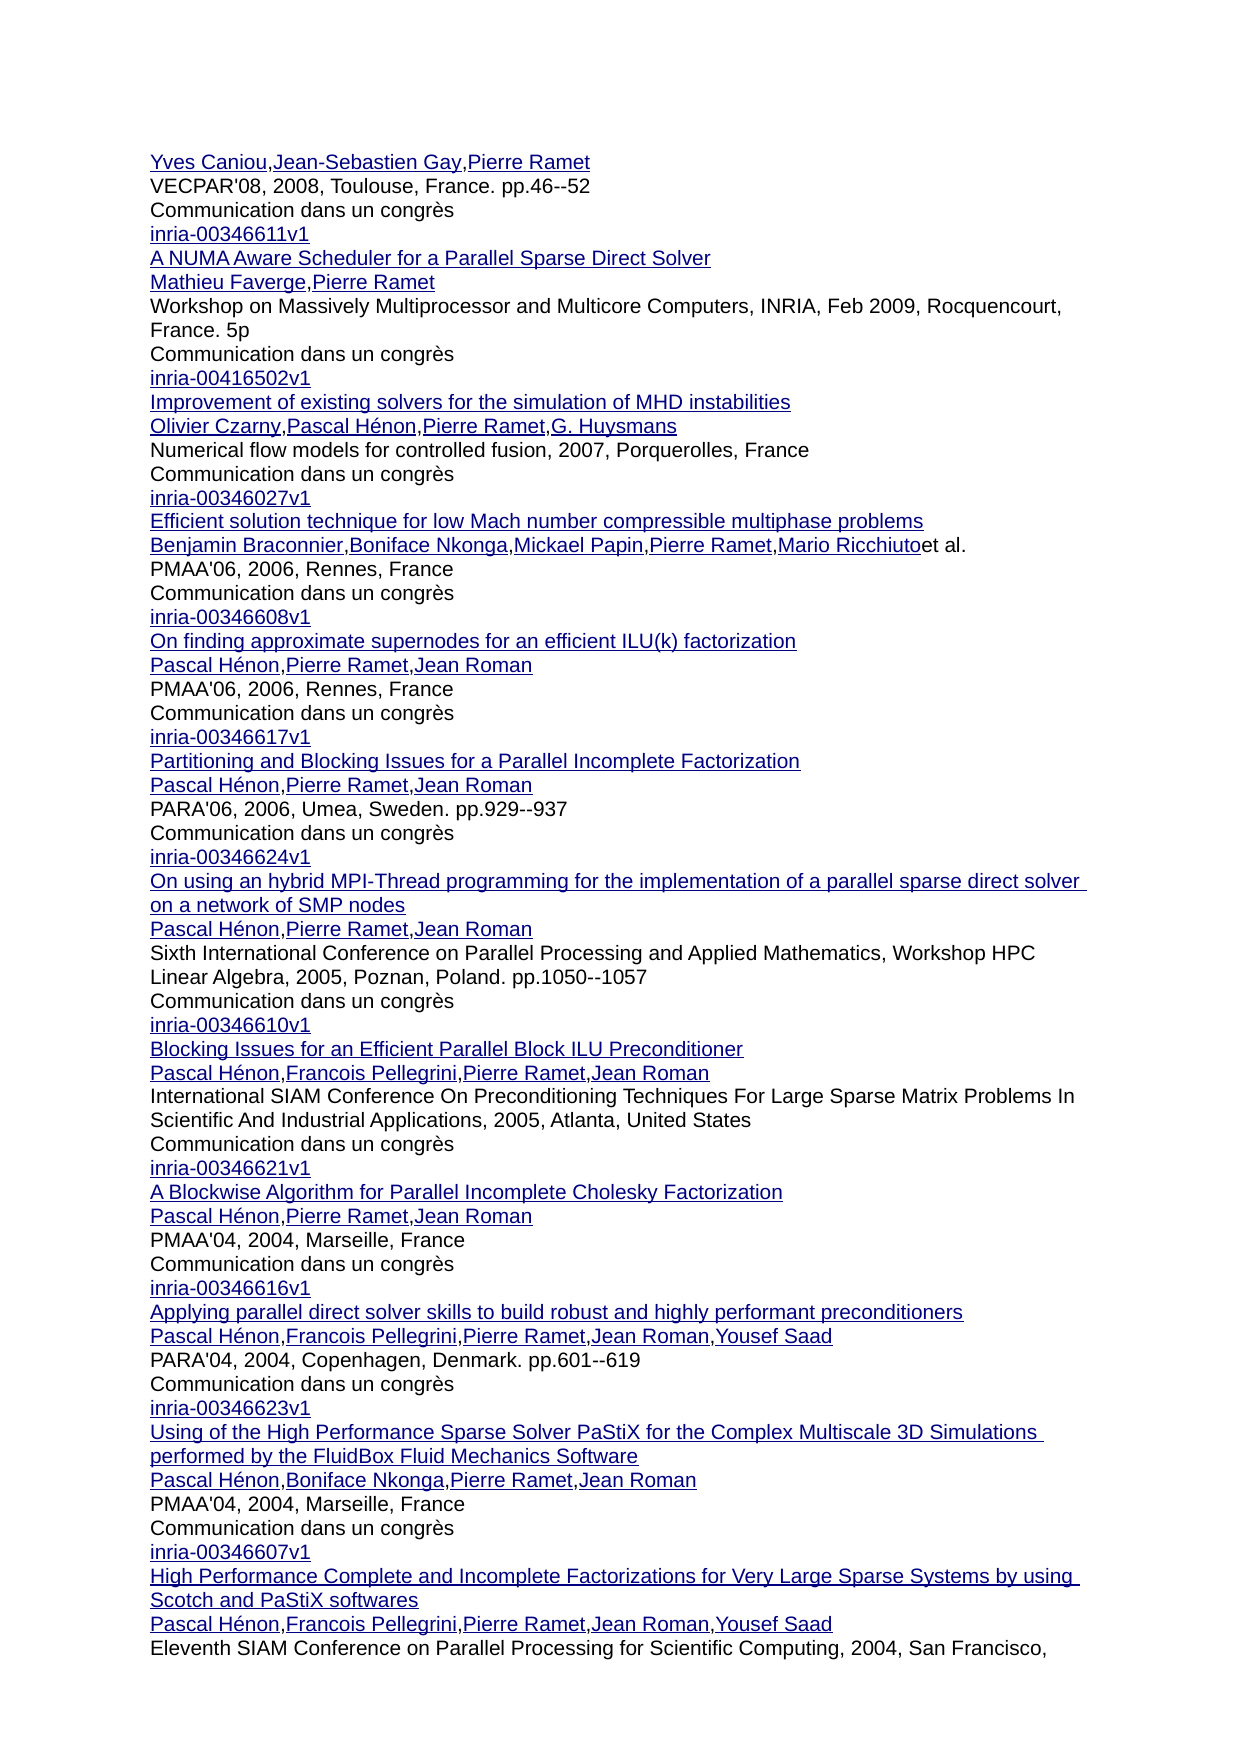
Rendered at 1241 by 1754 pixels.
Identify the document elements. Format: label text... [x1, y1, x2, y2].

table_cell Efficient solution technique for low Mach number compressible multiphase problems Benjamin Braconnier,Boniface Nkonga,Mickael Papin,Pierre Ramet,Mario Ricchiutoet al. PMAA'06, 2006, Rennes, France Communication dans un congrès inria-00346608v1 [150, 509, 1090, 629]
table_cell Yves Caniou,Jean-Sebastien Gay,Pierre Ramet VECPAR'08, 2008, Toulouse, France. pp.46--52 Communication dans un congrès inria-00346611v1 [150, 150, 1090, 246]
table_cell A Blockwise Algorithm for Parallel Incomplete Cholesky Factorization Pascal Hénon,Pierre Ramet,Jean Roman PMAA'04, 2004, Marseille, France Communication dans un congrès inria-00346616v1 [150, 1180, 1090, 1300]
table_cell On finding approximate supernodes for an efficient ILU(k) factorization Pascal Hénon,Pierre Ramet,Jean Roman PMAA'06, 2006, Rennes, France Communication dans un congrès inria-00346617v1 [150, 629, 1090, 749]
table_cell Blocking Issues for an Efficient Parallel Block ILU Preconditioner Pascal Hénon,Francois Pellegrini,Pierre Ramet,Jean Roman International SIAM Conference On Preconditioning Techniques For Large Sparse Matrix Problems In Scientific And Industrial Applications, 2005, Atlanta, United States Communication dans un congrès inria-00346621v1 [150, 1036, 1090, 1180]
table_cell Improvement of existing solvers for the simulation of MHD instabilities Olivier Czarny,Pascal Hénon,Pierre Ramet,G. Huysmans Numerical flow models for controlled fusion, 2007, Porquerolles, France Communication dans un congrès inria-00346027v1 [150, 390, 1090, 509]
table_cell Applying parallel direct solver skills to build robust and highly performant preconditioners Pascal Hénon,Francois Pellegrini,Pierre Ramet,Jean Roman,Yousef Saad PARA'04, 2004, Copenhagen, Denmark. pp.601--619 Communication dans un congrès inria-00346623v1 [150, 1300, 1090, 1420]
table_cell Partitioning and Blocking Issues for a Parallel Incomplete Factorization Pascal Hénon,Pierre Ramet,Jean Roman PARA'06, 2006, Umea, Sweden. pp.929--937 Communication dans un congrès inria-00346624v1 [150, 749, 1090, 869]
table_cell A NUMA Aware Scheduler for a Parallel Sparse Direct Solver Mathieu Faverge,Pierre Ramet Workshop on Massively Multiprocessor and Multicore Computers, INRIA, Feb 2009, Rocquencourt, France. 5p Communication dans un congrès inria-00416502v1 [150, 246, 1090, 389]
table_cell On using an hybrid MPI-Thread programming for the implementation of a parallel sparse direct solver on a network of SMP nodes Pascal Hénon,Pierre Ramet,Jean Roman Sixth International Conference on Parallel Processing and Applied Mathematics, Workshop HPC Linear Algebra, 2005, Poznan, Poland. pp.1050--1057 Communication dans un congrès inria-00346610v1 [150, 869, 1090, 1036]
table_cell Using of the High Performance Sparse Solver PaStiX for the Complex Multiscale 3D Simulations performed by the FluidBox Fluid Mechanics Software Pascal Hénon,Boniface Nkonga,Pierre Ramet,Jean Roman PMAA'04, 2004, Marseille, France Communication dans un congrès inria-00346607v1 [150, 1420, 1090, 1563]
table_cell High Performance Complete and Incomplete Factorizations for Very Large Sparse Systems by using Scotch and PaStiX softwares Pascal Hénon,Francois Pellegrini,Pierre Ramet,Jean Roman,Yousef Saad Eleventh SIAM Conference on Parallel Processing for Scientific Computing, 2004, San Francisco, [150, 1564, 1090, 1659]
